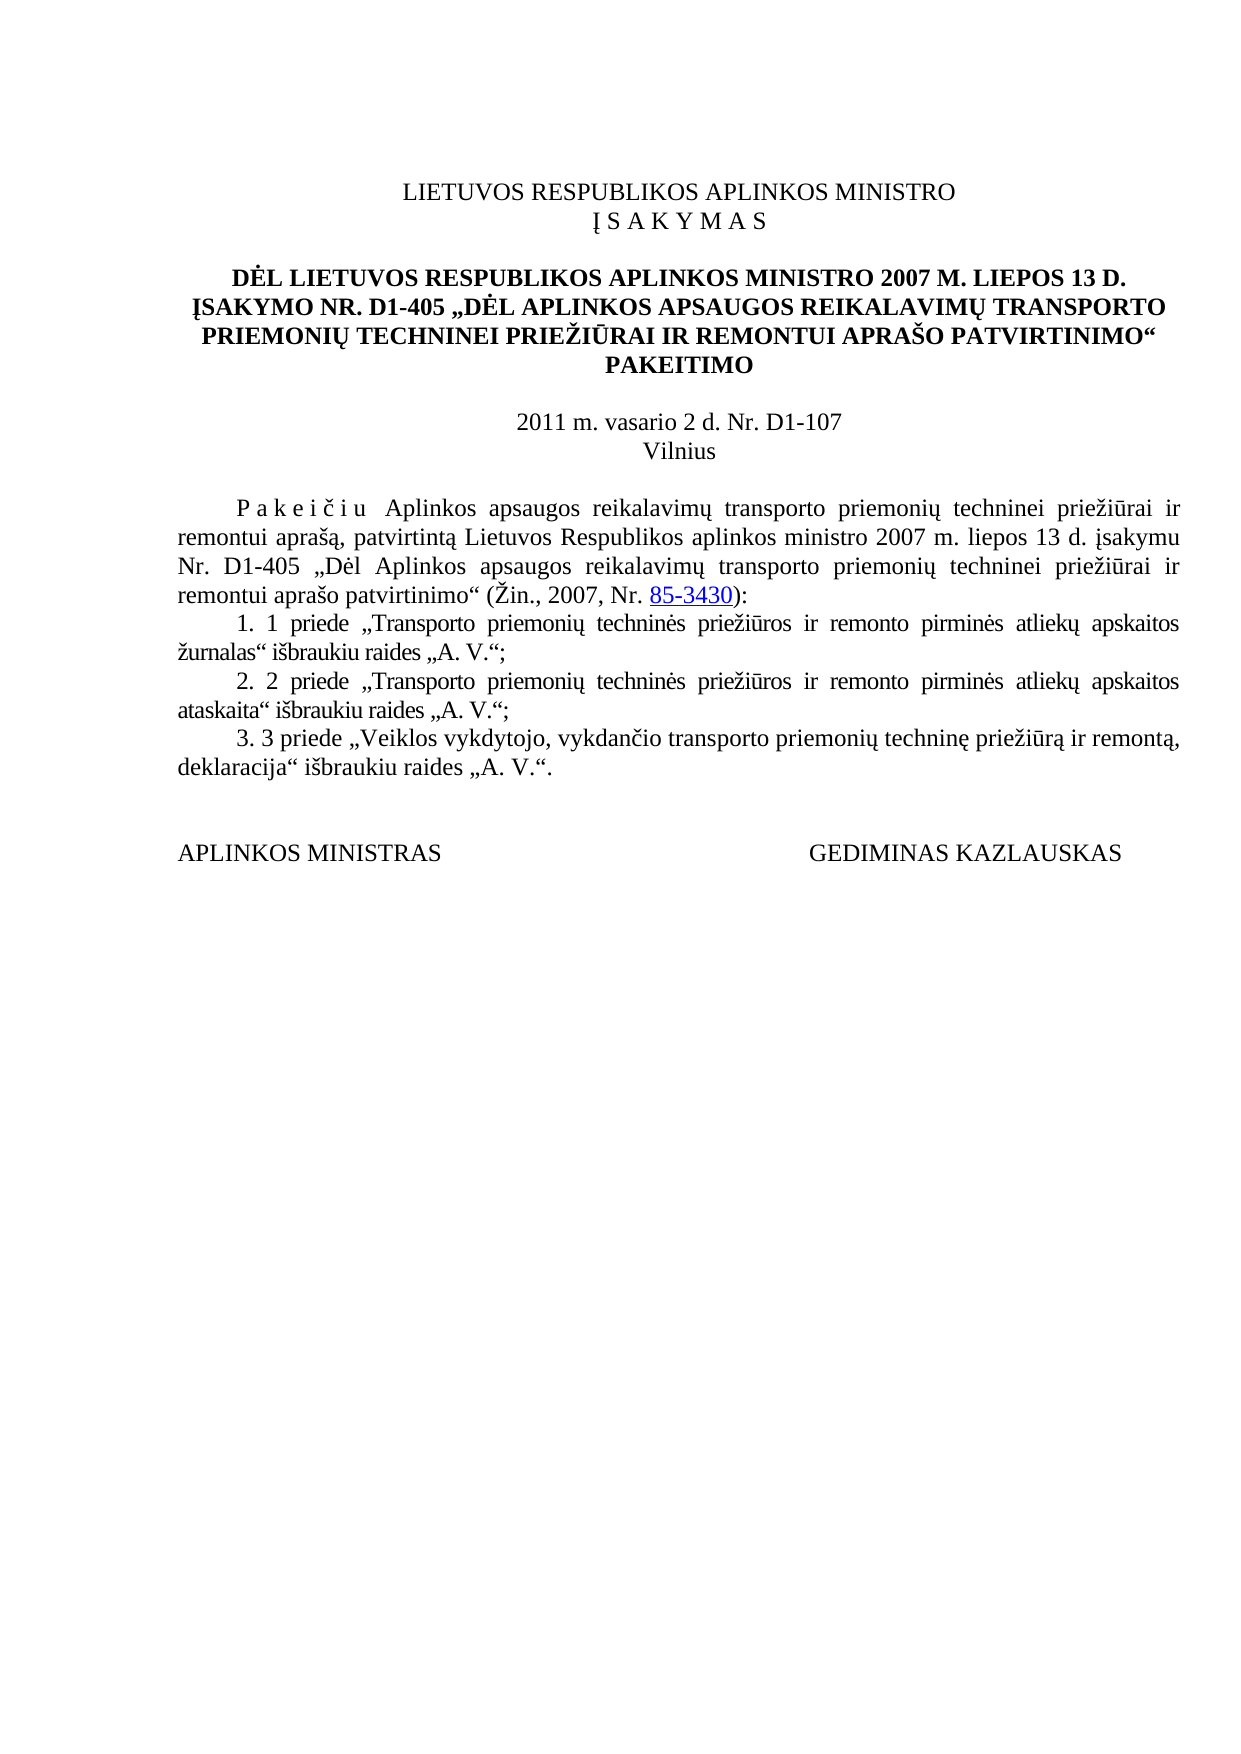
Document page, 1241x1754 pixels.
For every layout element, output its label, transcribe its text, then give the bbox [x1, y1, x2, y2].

text Pakeičiu Aplinkos apsaugos reikalavimų transporto priemonių techninei priežiūrai ir remontui aprašą, patvirtintą Lietuvos Respublikos aplinkos ministro 2007 m. liepos 13 d. įsakymu Nr. D1-405 „Dėl Aplinkos apsaugos reikalavimų transporto priemonių techninei priežiūrai ir remontui aprašo patvirtinimo“ (Žin., 2007, Nr. 85-3430): [177, 493, 1181, 608]
text 3. 3 priede „Veiklos vykdytojo, vykdančio transporto priemonių techninę priežiūrą ir remontą, deklaracija“ išbraukiu raides „A. V.“. [177, 723, 1181, 781]
text DĖL LIETUVOS RESPUBLIKOS APLINKOS MINISTRO 2007 m. liepos 13 d. ĮSAKYMO Nr. D1-405 „DĖL aplinkos apsaugos reikalavimų transporto priemonių techninei priežiūrai ir remontui aprašo patvirtinimo“ PAKEITIMO [177, 263, 1181, 378]
text Aplinkos ministras Gediminas Kazlauskas [177, 838, 1181, 867]
text 2011 m. vasario 2 d. Nr. D1-107 [177, 407, 1181, 436]
text LIETUVOS RESPUBLIKOS APLINKOS MINISTRO [177, 177, 1181, 206]
text ĮSAKYMAS [177, 206, 1181, 235]
text 1. 1 priede „Transporto priemonių techninės priežiūros ir remonto pirminės atliekų apskaitos žurnalas“ išbraukiu raides „A. V.“; [177, 608, 1181, 666]
text 2. 2 priede „Transporto priemonių techninės priežiūros ir remonto pirminės atliekų apskaitos ataskaita“ išbraukiu raides „A. V.“; [177, 666, 1181, 723]
text Vilnius [177, 436, 1181, 465]
